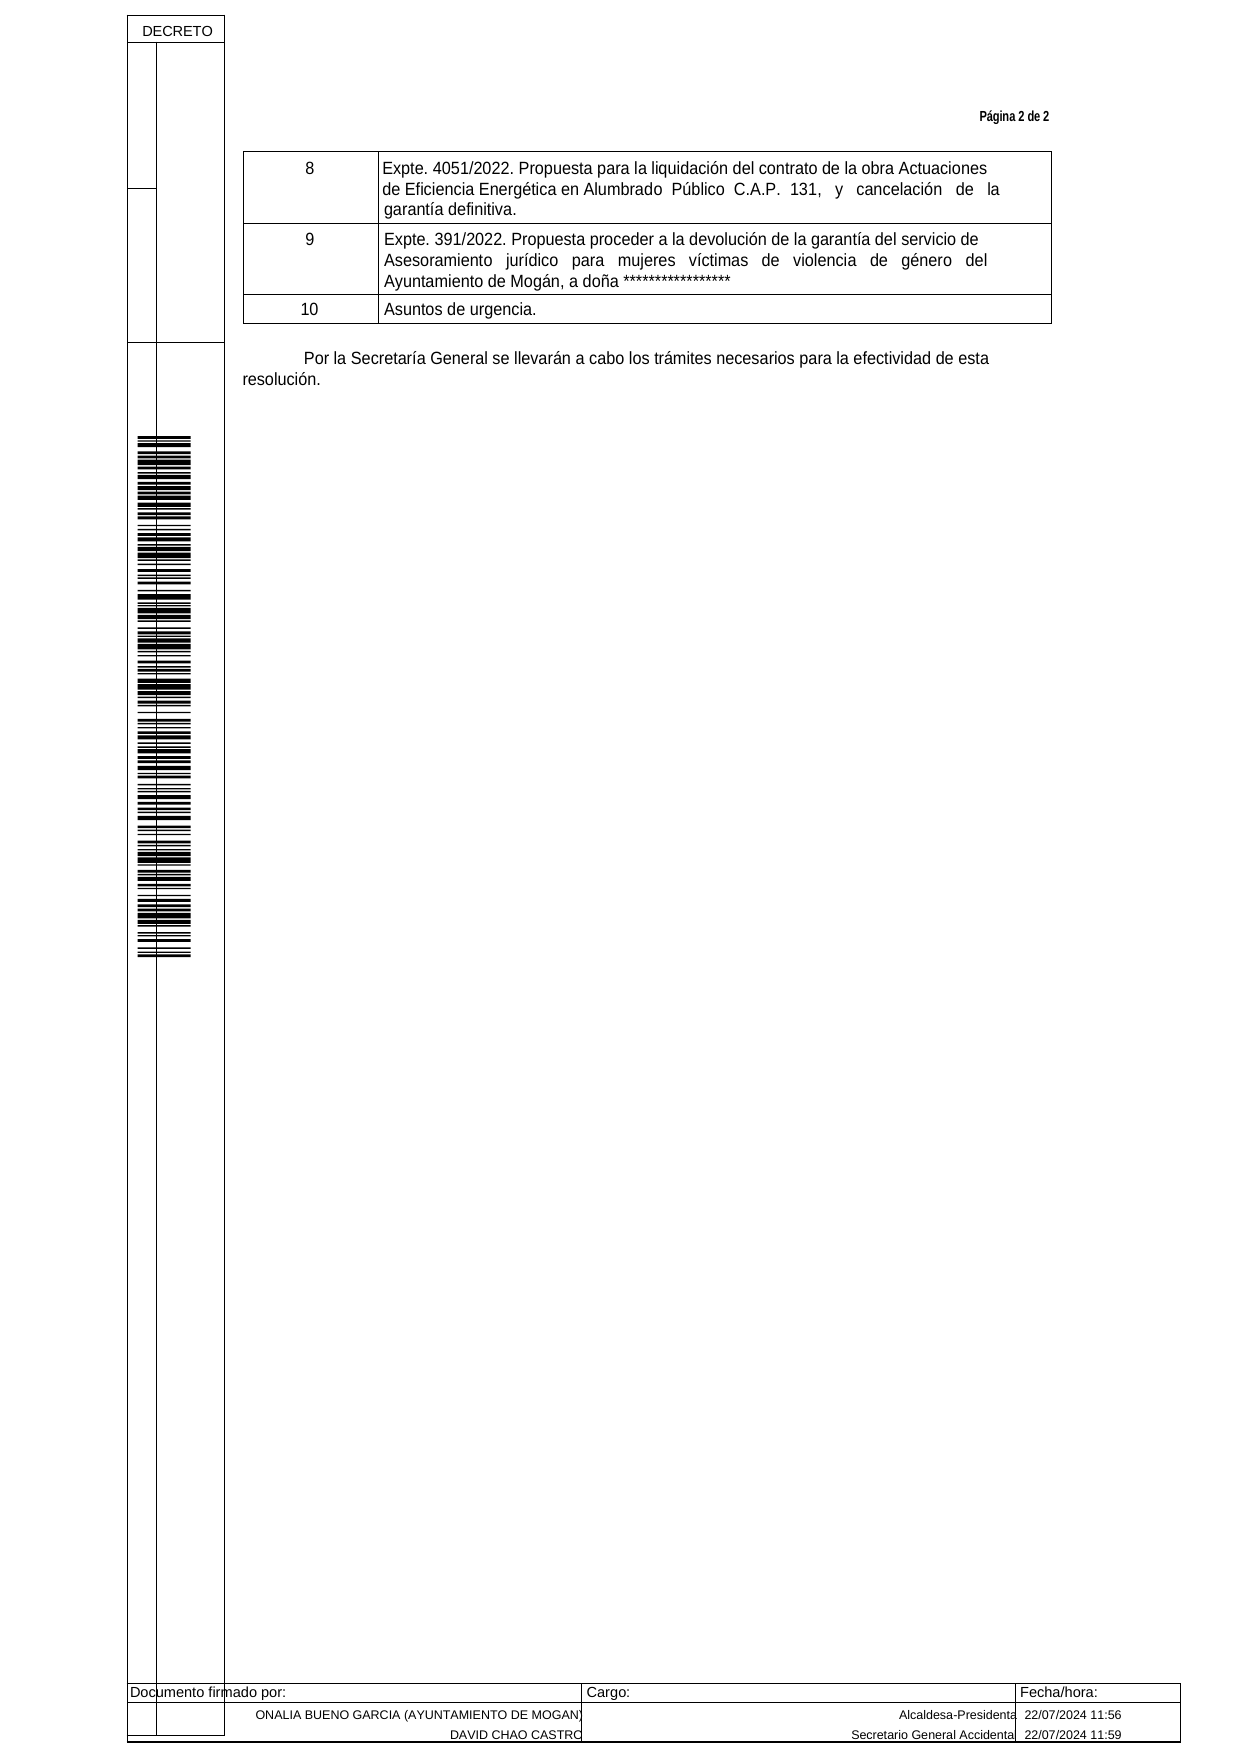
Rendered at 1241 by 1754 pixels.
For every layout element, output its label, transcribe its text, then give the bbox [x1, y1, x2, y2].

table_cell Alcaldesa-Presidenta Secretario General Accidental [582, 1703, 1015, 1741]
table_cell 22/07/2024 11:56 22/07/2024 11:59 [1016, 1703, 1180, 1741]
table_header 8 [244, 152, 378, 222]
table_cell Expte. 391/2022. Propuesta proceder a la devolución de la garantía del servicio de Asesoramiento jurídico para mujeres víctimas de violencia de género del Ayuntamiento de Mogán, a doña ***************** [379, 224, 1051, 294]
table_header Expte. 4051/2022. Propuesta para la liquidación del contrato de la obra Actuaciones de Eficiencia Energética en Alumbrado Público C.A.P. 131, y cancelación de la garantía definitiva. [379, 152, 1051, 222]
table_cell [128, 43, 156, 187]
table_cell [128, 343, 156, 1683]
text Por la Secretaría General se llevarán a cabo los trámites necesarios para la efectividad de esta resolución. [242, 347, 1032, 389]
table_header Documento firmado por: [128, 1684, 581, 1702]
table_cell 9 [244, 224, 378, 294]
table_cell 10 [244, 295, 378, 323]
table_header DECRETO [128, 16, 224, 42]
table_cell [128, 189, 156, 342]
table_cell Asuntos de urgencia. [379, 295, 1051, 323]
table_cell [157, 43, 224, 342]
table_header Fecha/hora: [1016, 1684, 1180, 1702]
table_header Cargo: [582, 1684, 1015, 1702]
table_cell ONALIA BUENO GARCIA (AYUNTAMIENTO DE MOGAN) DAVID CHAO CASTRO [128, 1703, 581, 1741]
text Página 2 de 2 [979, 108, 1188, 124]
table_cell [157, 343, 224, 1683]
